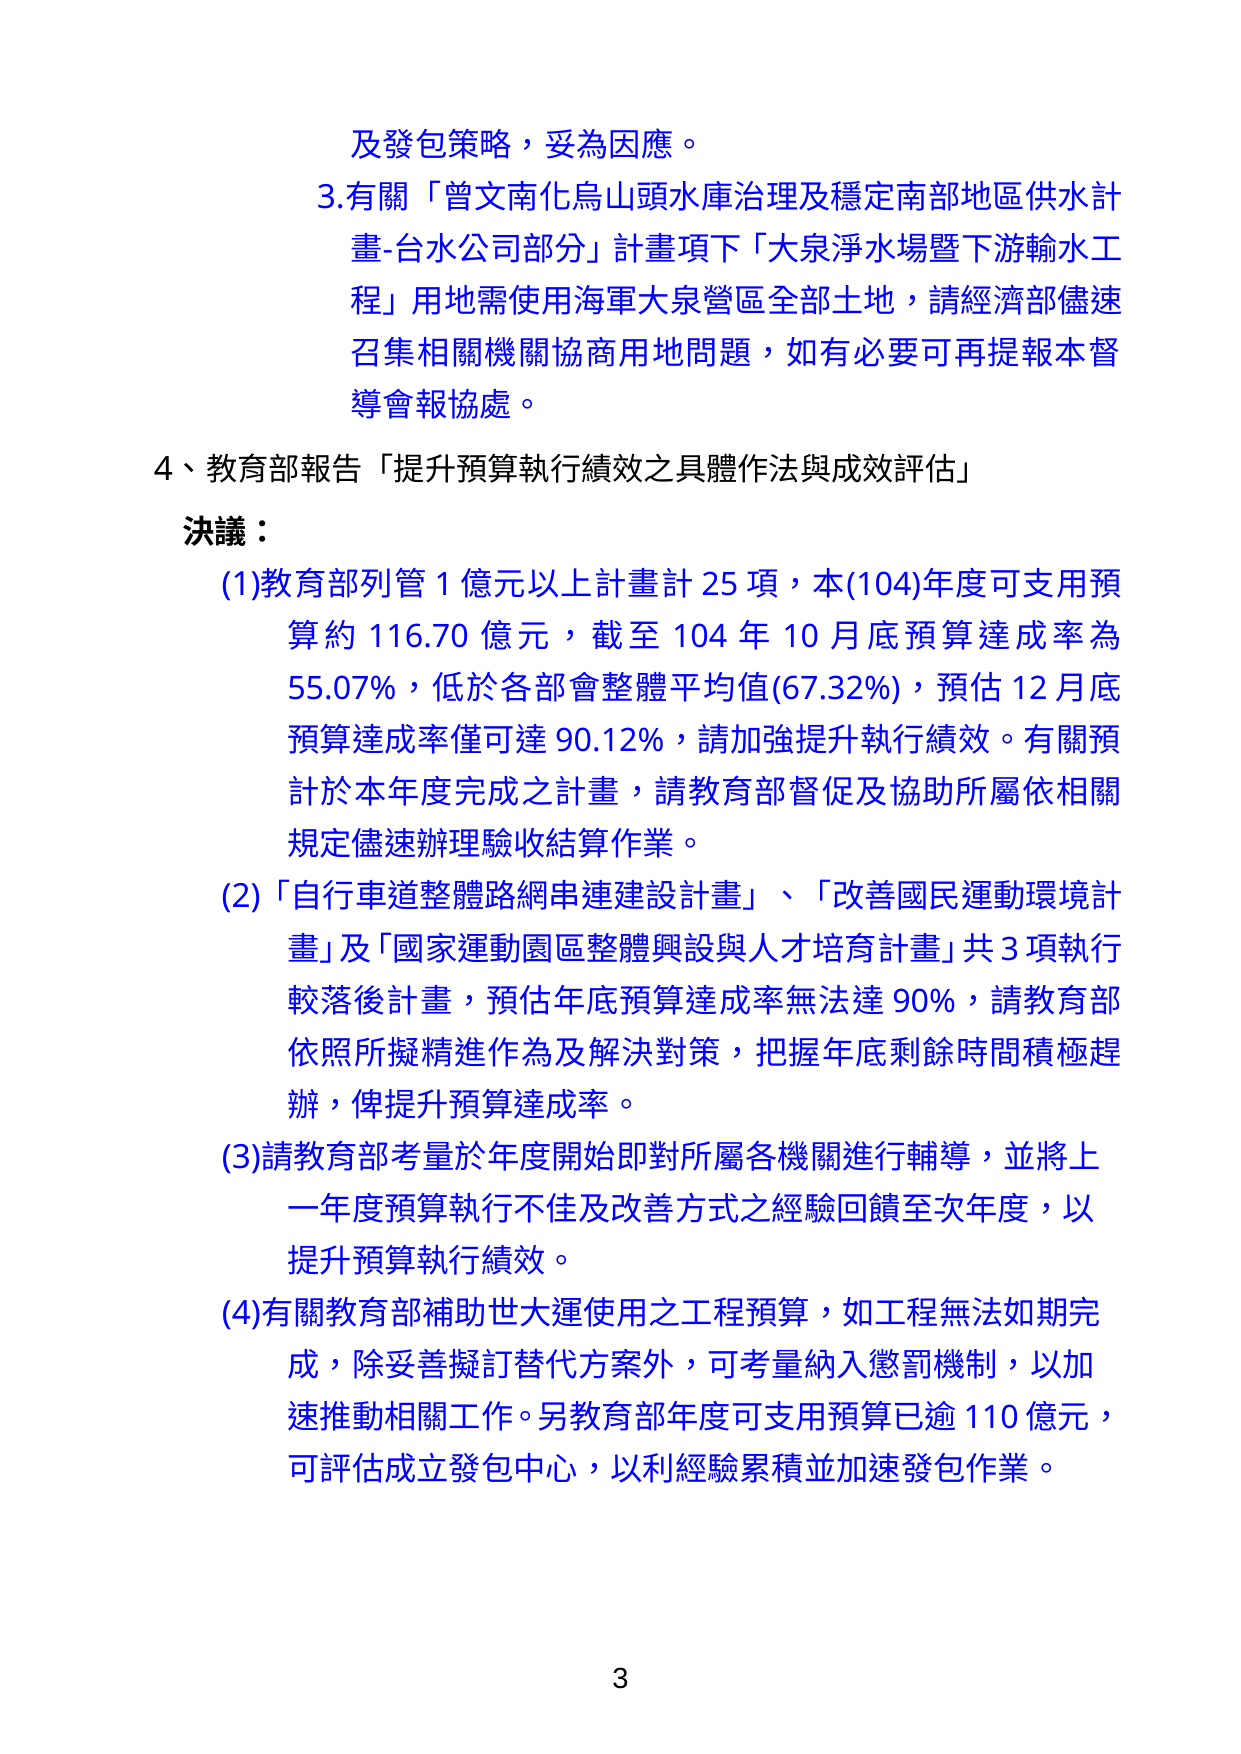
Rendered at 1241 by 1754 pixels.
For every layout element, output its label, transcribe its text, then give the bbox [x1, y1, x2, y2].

list 有關教育部補助世大運使用之工程預算，如工程無法如期完成，除妥善擬訂替代方案外，可考量納入懲罰機制，以加速推動相關工作。另教育部年度可支用預算已逾110億元，可評估成立發包中心，以利經驗累積並加速發包作業。 [222, 1283, 1122, 1491]
list 有關「曾文南化烏山頭水庫治理及穩定南部地區供水計畫-台水公司部分」計畫項下「大泉淨水場暨下游輸水工程」用地需使用海軍大泉營區全部土地，請經濟部儘速召集相關機關協商用地問題，如有必要可再提報本督導會報協處。 [317, 167, 1122, 427]
list 及發包策略，妥為因應。 [317, 114, 1122, 167]
list 教育部報告「提升預算執行績效之具體作法與成效評估」 [153, 438, 1122, 490]
list 教育部列管1億元以上計畫計25項，本(104)年度可支用預算約116.70億元，截至104年10月底預算達成率為55.07%，低於各部會整體平均值(67.32%)，預估12月底預算達成率僅可達90.12%，請加強提升執行績效。有關預計於本年度完成之計畫，請教育部督促及協助所屬依相關規定儘速辦理驗收結算作業。 [221, 554, 1122, 866]
list 決議： [182, 502, 1122, 554]
list 請教育部考量於年度開始即對所屬各機關進行輔導，並將上一年度預算執行不佳及改善方式之經驗回饋至次年度，以提升預算執行績效。 [222, 1127, 1122, 1283]
list 「自行車道整體路網串連建設計畫」、「改善國民運動環境計畫」及「國家運動園區整體興設與人才培育計畫」共3項執行較落後計畫，預估年底預算達成率無法達90%，請教育部依照所擬精進作為及解決對策，把握年底剩餘時間積極趕辦，俾提升預算達成率。 [221, 866, 1122, 1127]
